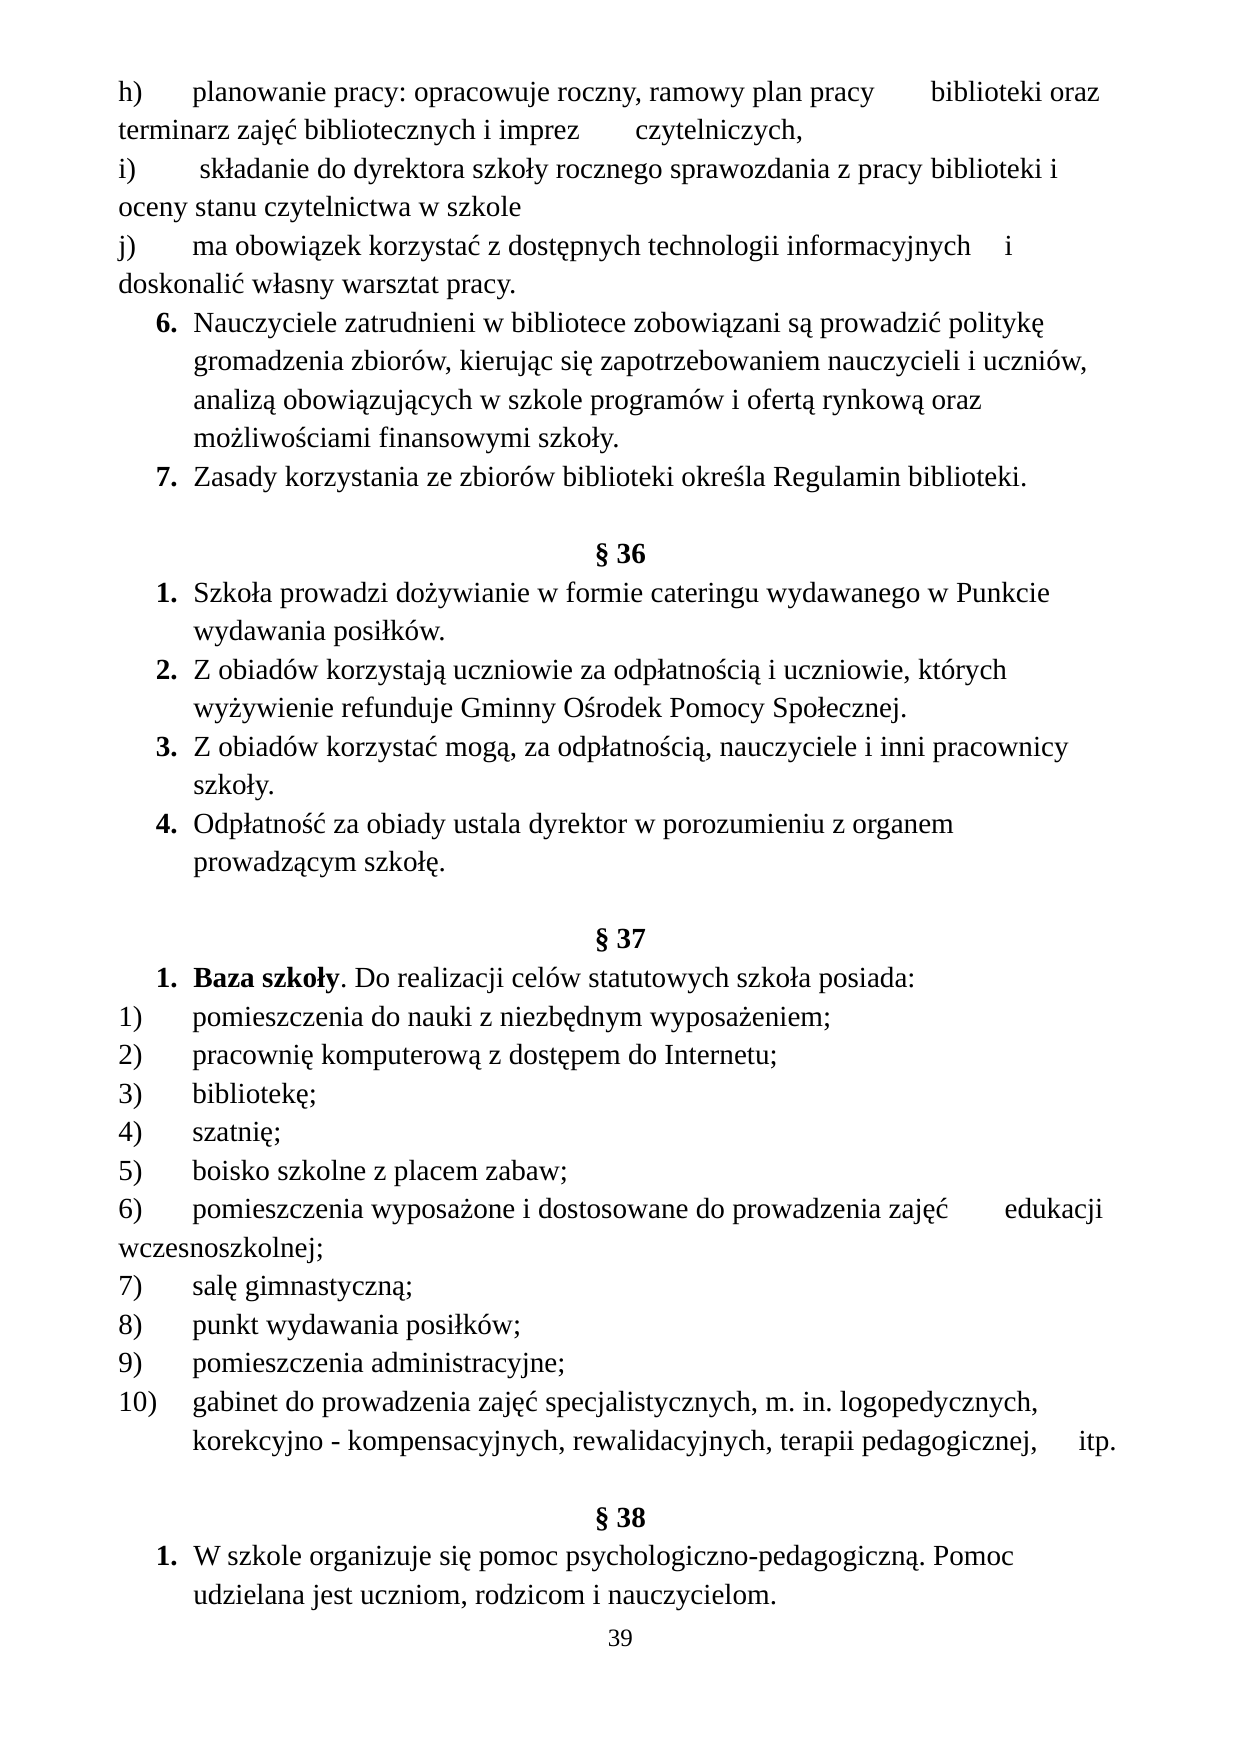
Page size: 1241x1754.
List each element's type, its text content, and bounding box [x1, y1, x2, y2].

list Z obiadów korzystać mogą, za odpłatnością, nauczyciele i inni pracownicy szkoły. [156, 729, 1122, 801]
text 8) punkt wydawania posiłków; [118, 1307, 1122, 1341]
list Z obiadów korzystają uczniowie za odpłatnością i uczniowie, których wyżywienie refunduje Gminny Ośrodek Pomocy Społecznej. [156, 652, 1122, 724]
text j) ma obowiązek korzystać z dostępnych technologii informacyjnych i doskonalić własny warsztat pracy. [118, 228, 1122, 300]
list Szkoła prowadzi dożywianie w formie cateringu wydawanego w Punkcie wydawania posiłków. [156, 575, 1122, 647]
list Zasady korzystania ze zbiorów biblioteki określa Regulamin biblioteki. [156, 459, 1122, 493]
text 7) salę gimnastyczną; [118, 1268, 1122, 1302]
text 6) pomieszczenia wyposażone i dostosowane do prowadzenia zajęć edukacji wczesnoszkolnej; [118, 1191, 1122, 1263]
list Odpłatność za obiady ustala dyrektor w porozumieniu z organem prowadzącym szkołę. [156, 806, 1122, 878]
list W szkole organizuje się pomoc psychologiczno-pedagogiczną. Pomoc udzielana jest uczniom, rodzicom i nauczycielom. [156, 1538, 1122, 1610]
text § 38 [118, 1500, 1122, 1533]
text § 37 [118, 922, 1122, 955]
text 5) boisko szkolne z placem zabaw; [118, 1153, 1122, 1186]
text 9) pomieszczenia administracyjne; [118, 1346, 1122, 1379]
text h) planowanie pracy: opracowuje roczny, ramowy plan pracy biblioteki oraz terminarz zajęć bibliotecznych i imprez czytelniczych, [118, 74, 1122, 146]
text 2) pracownię komputerową z dostępem do Internetu; [118, 1037, 1122, 1071]
text 4) szatnię; [118, 1114, 1122, 1148]
list Baza szkoły. Do realizacji celów statutowych szkoła posiada: [156, 960, 1122, 994]
text 1) pomieszczenia do nauki z niezbędnym wyposażeniem; [118, 999, 1122, 1032]
list Nauczyciele zatrudnieni w bibliotece zobowiązani są prowadzić politykę gromadzenia zbiorów, kierując się zapotrzebowaniem nauczycieli i uczniów, analizą obowiązujących w szkole programów i ofertą rynkową oraz możliwościami finansowymi szkoły. [156, 305, 1122, 454]
text i) składanie do dyrektora szkoły rocznego sprawozdania z pracy biblioteki i oceny stanu czytelnictwa w szkole [118, 151, 1122, 223]
text 10) gabinet do prowadzenia zajęć specjalistycznych, m. in. logopedycznych, korekcyjno - kompensacyjnych, rewalidacyjnych, terapii pedagogicznej, itp. [118, 1384, 1122, 1456]
text § 36 [118, 536, 1122, 570]
text 3) bibliotekę; [118, 1076, 1122, 1109]
